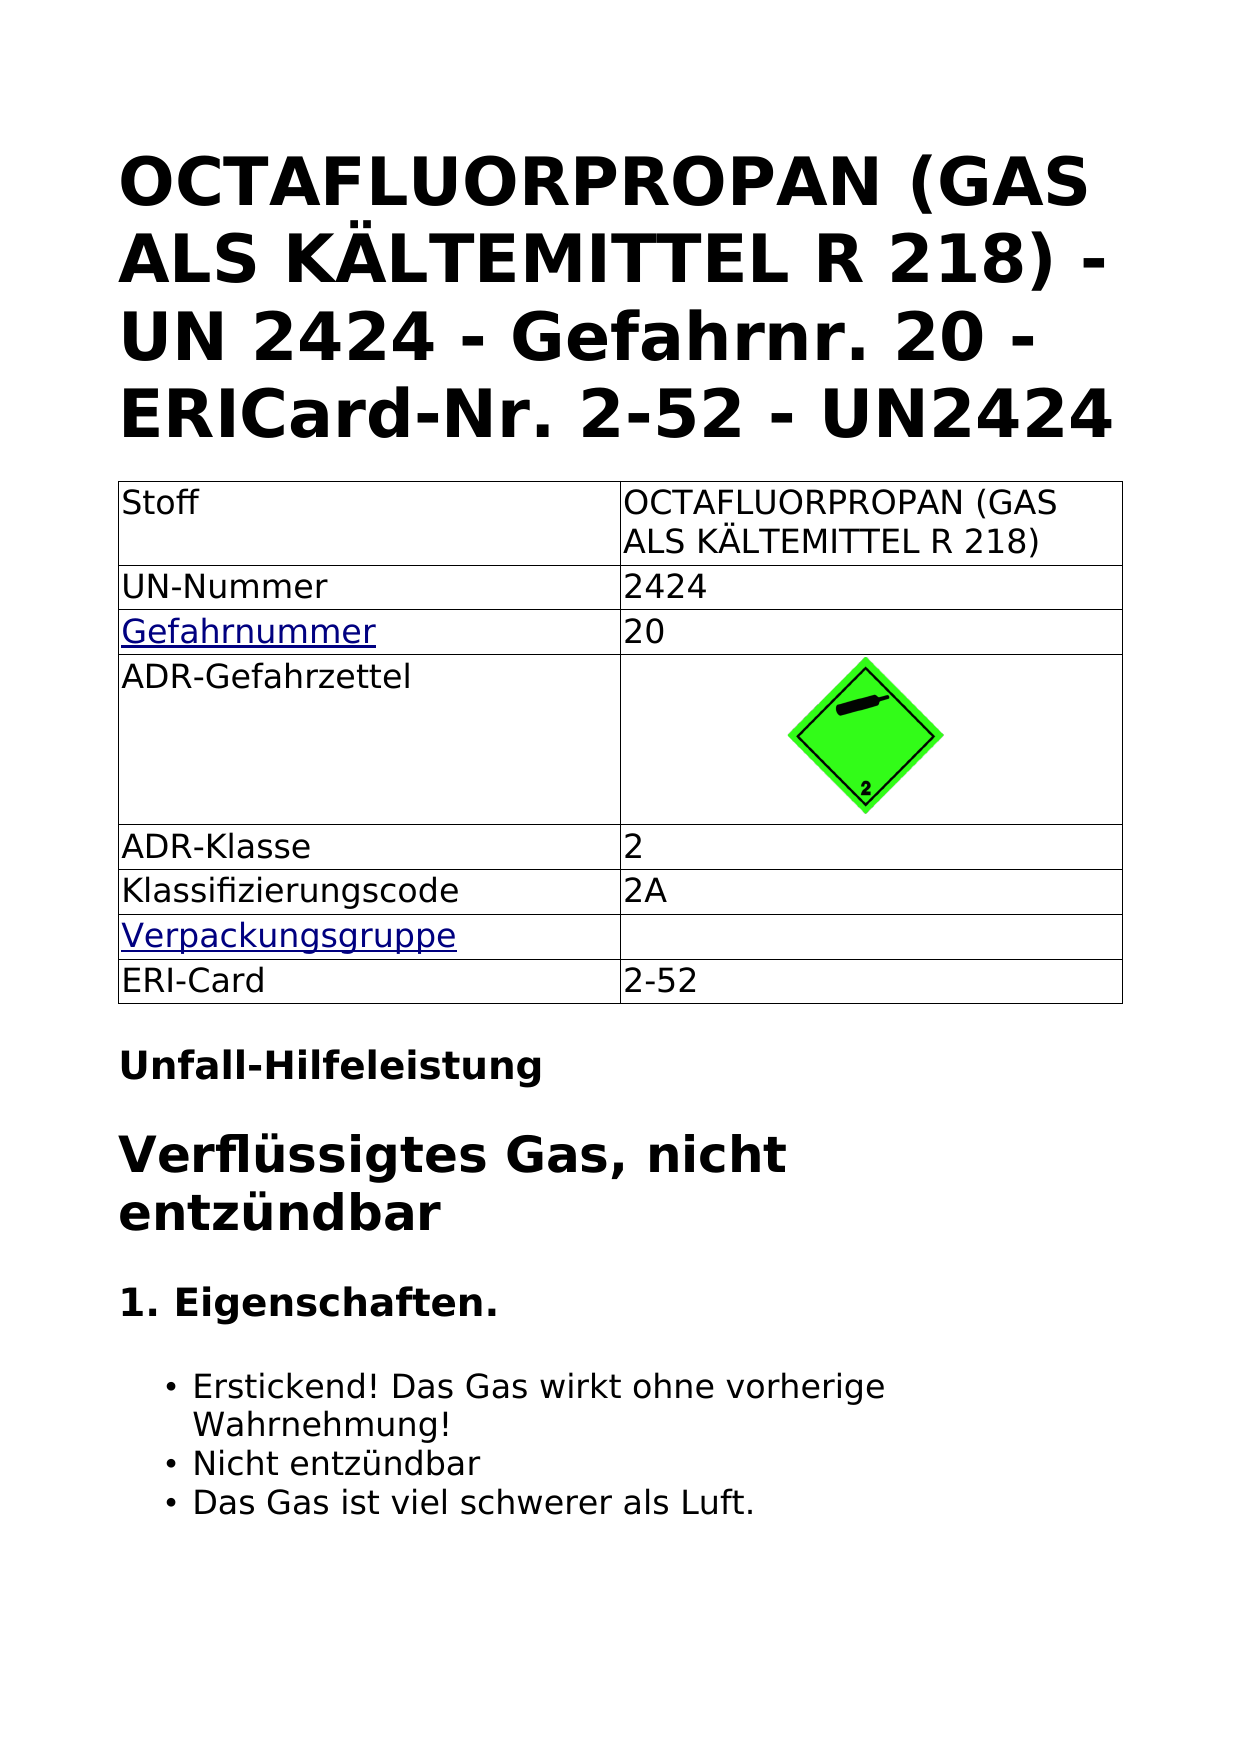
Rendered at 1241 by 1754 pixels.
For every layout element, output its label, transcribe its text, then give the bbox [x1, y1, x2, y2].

table_cell ADR-Klasse [119, 825, 620, 869]
list Erstickend! Das Gas wirkt ohne vorherige Wahrnehmung! [177, 1367, 1122, 1445]
table_cell 2A [621, 870, 1122, 914]
table_cell 2-52 [621, 960, 1122, 1003]
table_cell 20 [621, 610, 1122, 654]
table_cell ERI-Card [119, 960, 620, 1003]
table_cell Klassifizierungscode [119, 870, 620, 914]
table_header OCTAFLUORPROPAN (GAS ALS KÄLTEMITTEL R 218) [621, 482, 1122, 564]
subtitle Unfall-Hilfeleistung [118, 1043, 1122, 1088]
subtitle OCTAFLUORPROPAN (GAS ALS KÄLTEMITTEL R 218) - UN 2424 - Gefahrnr. 20 - ERICard-Nr. 2-52 - UN2424 [118, 143, 1122, 453]
table_cell Verpackungsgruppe [119, 915, 620, 958]
table_cell [621, 915, 1122, 958]
table_cell ADR-Gefahrzettel [119, 655, 620, 824]
table_cell Gefahrnummer [119, 610, 620, 654]
list Das Gas ist viel schwerer als Luft. [177, 1484, 1122, 1522]
table_cell 2424 [621, 566, 1122, 609]
table_cell UN-Nummer [119, 566, 620, 609]
list Nicht entzündbar [177, 1445, 1122, 1484]
subtitle Verflüssigtes Gas, nicht entzündbar [118, 1126, 1122, 1242]
subtitle 1. Eigenschaften. [118, 1280, 1122, 1325]
picture [787, 657, 944, 814]
table_cell 2 [621, 825, 1122, 869]
table_cell [621, 655, 1122, 824]
table_header Stoff [119, 482, 620, 564]
